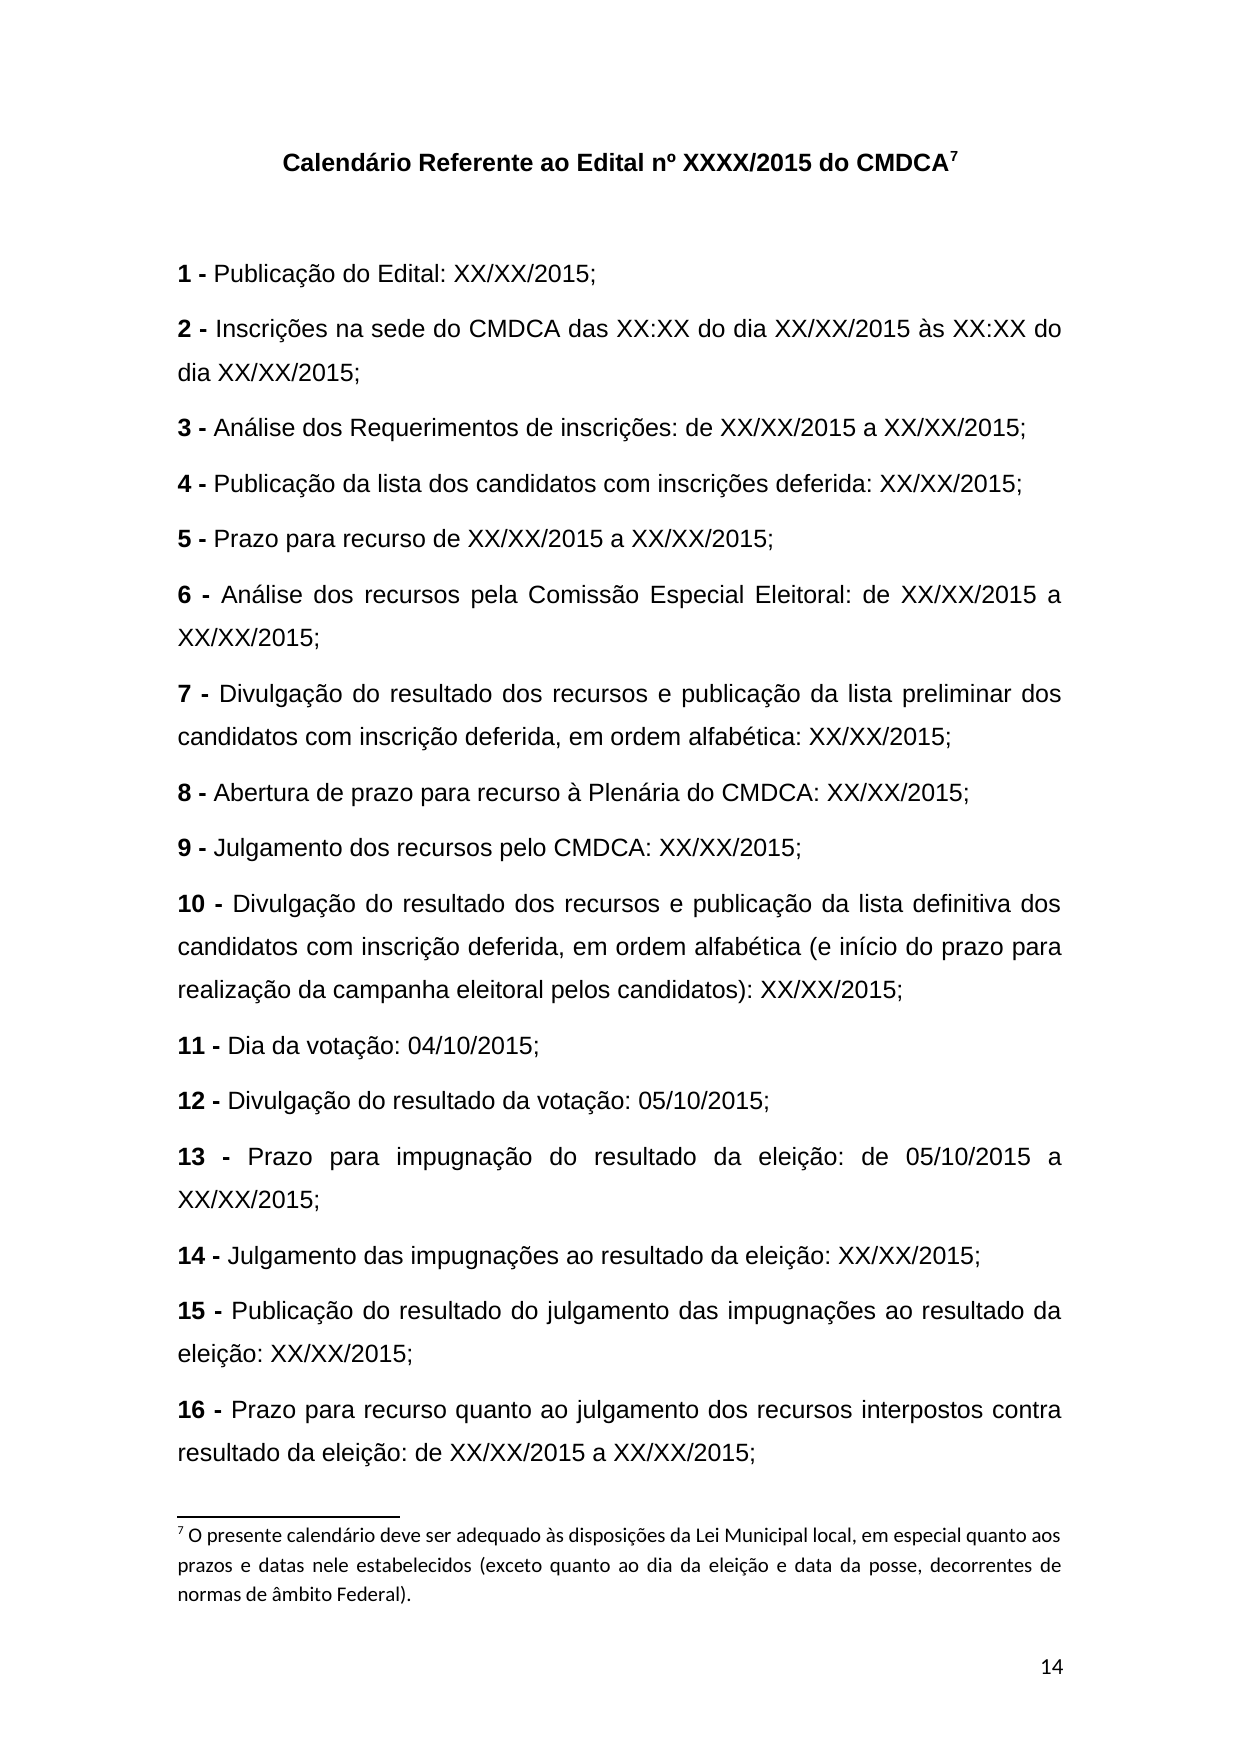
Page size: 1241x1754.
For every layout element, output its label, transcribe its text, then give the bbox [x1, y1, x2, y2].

text 2 - Inscrições na sede do CMDCA das XX:XX do dia XX/XX/2015 às XX:XX do dia XX/XX/2015; [177, 314, 1063, 386]
text 10 - Divulgação do resultado dos recursos e publicação da lista definitiva dos candidatos com inscrição deferida, em ordem alfabética (e início do prazo para realização da campanha eleitoral pelos candidatos): XX/XX/2015; [177, 889, 1063, 1004]
text 1 - Publicação do Edital: XX/XX/2015; [177, 259, 1063, 288]
text 9 - Julgamento dos recursos pelo CMDCA: XX/XX/2015; [177, 833, 1063, 862]
text 8 - Abertura de prazo para recurso à Plenária do CMDCA: XX/XX/2015; [177, 778, 1063, 806]
text 5 - Prazo para recurso de XX/XX/2015 a XX/XX/2015; [177, 524, 1063, 553]
text 3 - Análise dos Requerimentos de inscrições: de XX/XX/2015 a XX/XX/2015; [177, 413, 1063, 442]
text 16 - Prazo para recurso quanto ao julgamento dos recursos interpostos contra resultado da eleição: de XX/XX/2015 a XX/XX/2015; [177, 1395, 1063, 1467]
text 4 - Publicação da lista dos candidatos com inscrições deferida: XX/XX/2015; [177, 469, 1063, 498]
text 11 - Dia da votação: 04/10/2015; [177, 1031, 1063, 1059]
text 15 - Publicação do resultado do julgamento das impugnações ao resultado da eleição: XX/XX/2015; [177, 1296, 1063, 1368]
text O presente calendário deve ser adequado às disposições da Lei Municipal local, em especial quanto aos prazos e datas nele estabelecidos (exceto quanto ao dia da eleição e data da posse, decorrentes de normas de âmbito Federal). [177, 1523, 1063, 1606]
text 13 - Prazo para impugnação do resultado da eleição: de 05/10/2015 a XX/XX/2015; [177, 1142, 1063, 1214]
text 6 - Análise dos recursos pela Comissão Especial Eleitoral: de XX/XX/2015 a XX/XX/2015; [177, 580, 1063, 652]
text 7 - Divulgação do resultado dos recursos e publicação da lista preliminar dos candidatos com inscrição deferida, em ordem alfabética: XX/XX/2015; [177, 679, 1063, 751]
text 12 - Divulgação do resultado da votação: 05/10/2015; [177, 1086, 1063, 1115]
text Calendário Referente ao Edital nº XXXX/2015 do CMDCA [177, 148, 1063, 176]
text 14 - Julgamento das impugnações ao resultado da eleição: XX/XX/2015; [177, 1241, 1063, 1269]
